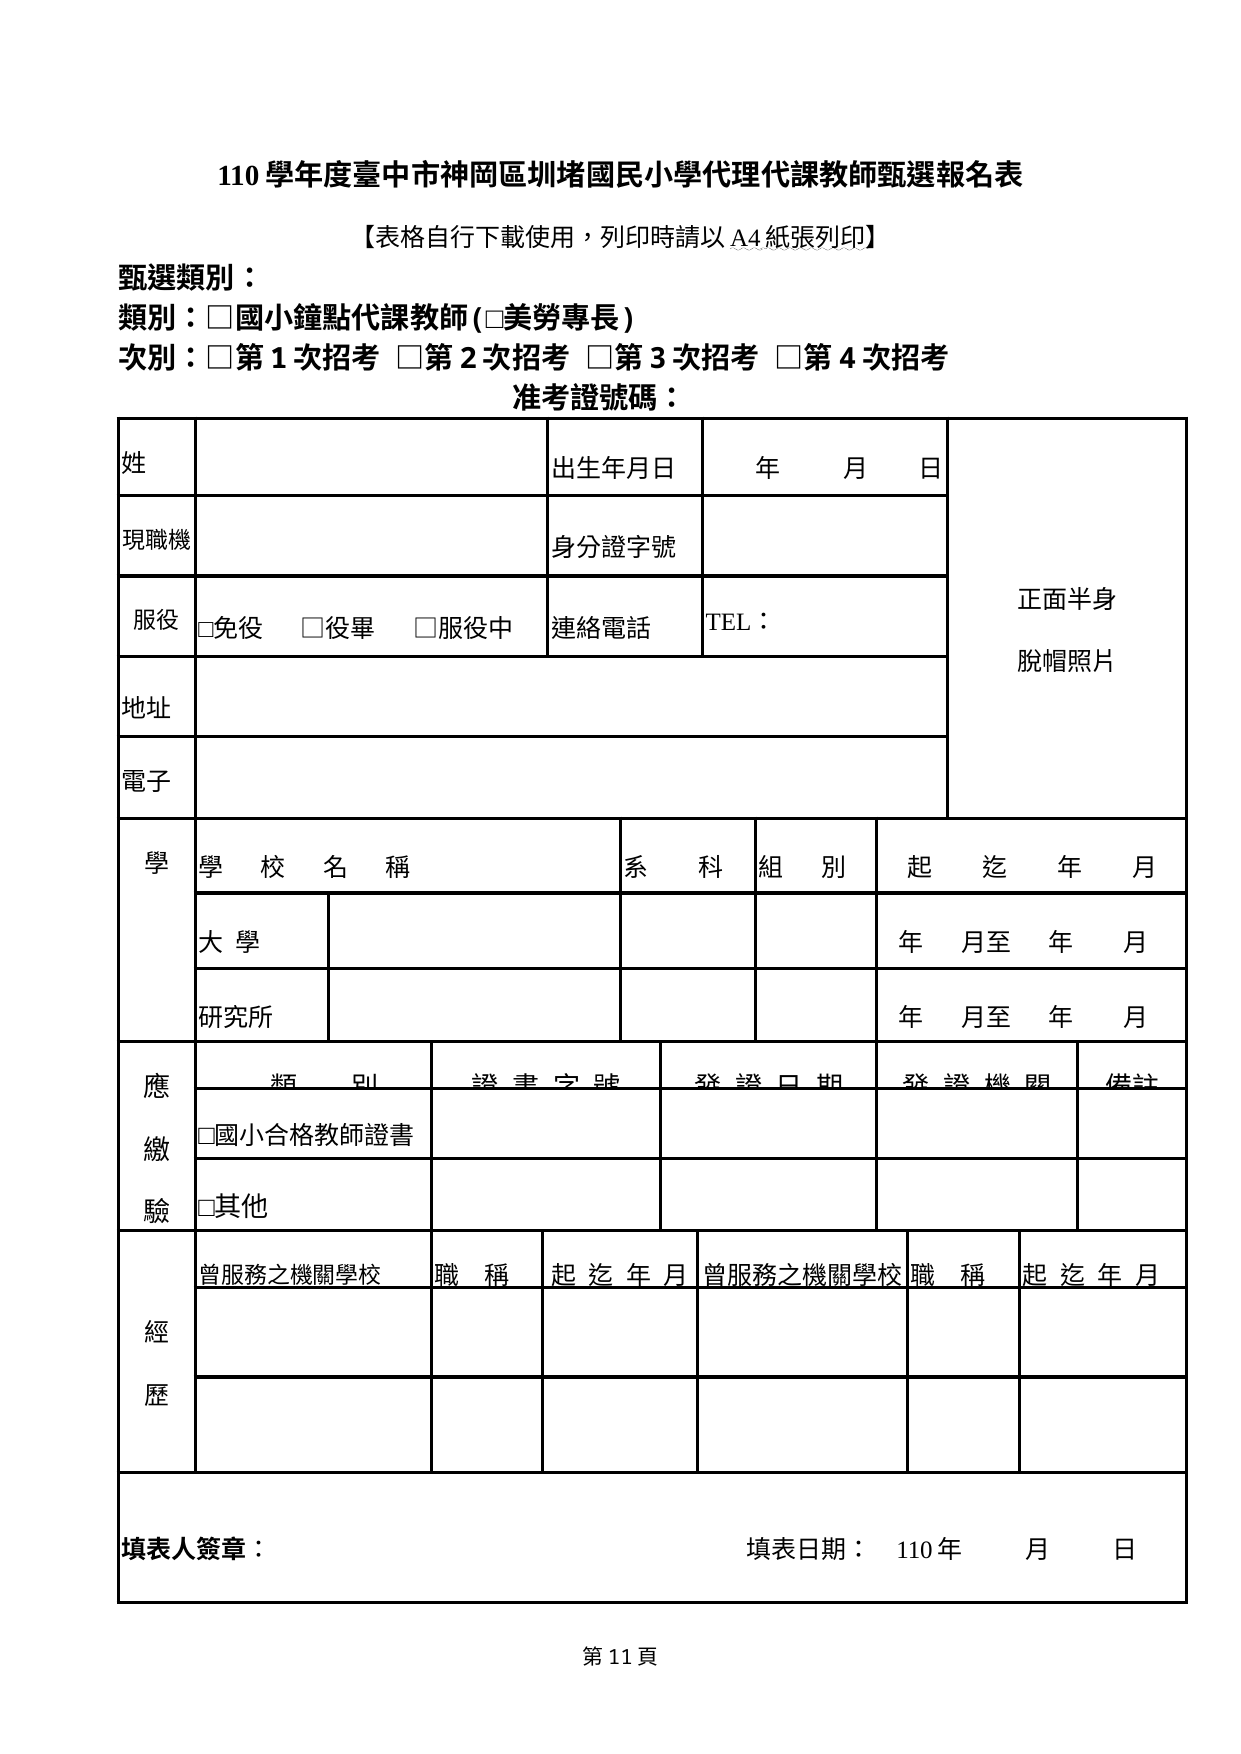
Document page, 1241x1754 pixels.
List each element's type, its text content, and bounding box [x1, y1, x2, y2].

table_cell 證 書 字 號 [433, 1043, 659, 1087]
table_cell 電子郵件 [120, 738, 194, 817]
table_cell □國小合格教師證書 [197, 1090, 430, 1157]
table_cell [197, 497, 546, 574]
table_cell 發 證 日 期 [662, 1043, 875, 1087]
table_cell 類 別 [197, 1043, 430, 1087]
table_cell 備註 [1079, 1043, 1185, 1087]
table_header 正面半身 脫帽照片 [949, 420, 1185, 817]
text 【表格自行下載使用，列印時請以A4紙張列印】 [118, 193, 1122, 256]
table_cell 服役 情形 [120, 578, 194, 655]
table_cell [757, 895, 875, 967]
table_cell □免役 □役畢 □服役中 [197, 578, 546, 655]
table_header 出生年月日 [549, 420, 701, 493]
table_cell [1079, 1160, 1185, 1229]
table_cell 研究所 [197, 970, 327, 1040]
table_cell [909, 1379, 1018, 1471]
table_cell 起 迄 年 月 [544, 1232, 696, 1286]
table_cell 應 繳 驗 證 件 [120, 1043, 194, 1229]
text 次別：□第1次招考 □第2次招考 □第3次招考 □第4次招考 [118, 336, 1122, 377]
table_cell [878, 1090, 1076, 1157]
table_cell [433, 1090, 659, 1157]
table_cell 職 稱 [909, 1232, 1018, 1286]
table_cell [878, 1160, 1076, 1229]
table_cell 地址 [120, 658, 194, 734]
table_cell [433, 1289, 541, 1375]
table_cell [757, 970, 875, 1040]
table_cell 職 稱 [433, 1232, 541, 1286]
table_header [197, 420, 546, 493]
text 類別：□國小鐘點代課教師(□美勞專長) [118, 296, 1122, 336]
table_cell [544, 1289, 696, 1375]
table_cell [909, 1289, 1018, 1375]
table_cell [1079, 1090, 1185, 1157]
table_cell [330, 970, 619, 1040]
text 110學年度臺中市神岡區圳堵國民小學代理代課教師甄選報名表 [118, 131, 1122, 193]
table_cell 起 迄 年 月 [1021, 1232, 1185, 1286]
text 准考證號碼： [118, 377, 1122, 417]
table_cell 曾服務之機關學校 [197, 1232, 430, 1286]
table_cell [699, 1379, 906, 1471]
table_cell 身分證字號 [549, 497, 701, 574]
table_header 姓 名 [120, 420, 194, 493]
table_cell [433, 1379, 541, 1471]
table_cell [197, 1289, 430, 1375]
table_cell [1021, 1379, 1185, 1471]
table_cell TEL： 手機： [704, 578, 946, 655]
table_cell 經 歷 [120, 1232, 194, 1471]
table_cell [1021, 1289, 1185, 1375]
table_cell [622, 895, 754, 967]
table_cell 組 別 [757, 820, 875, 891]
table_cell [544, 1379, 696, 1471]
table_cell [330, 895, 619, 967]
table_cell [197, 1379, 430, 1471]
table_cell [622, 970, 754, 1040]
table_cell 發 證 機 關 [878, 1043, 1076, 1087]
table_header 年 月 日 [704, 420, 946, 493]
table_cell □其他 [197, 1160, 430, 1229]
table_cell [433, 1160, 659, 1229]
table_cell 系 科 [622, 820, 754, 891]
table_cell 現職機關學校 [120, 497, 194, 574]
table_cell [662, 1090, 875, 1157]
table_cell 學 歷 [120, 820, 194, 1040]
table_cell 起 迄 年 月 [878, 820, 1185, 891]
table_cell 曾服務之機關學校 [699, 1232, 906, 1286]
table_cell 學 校 名 稱 [197, 820, 619, 891]
table_cell [662, 1160, 875, 1229]
table_cell [197, 658, 946, 734]
table_cell 年 月至 年 月 [878, 970, 1185, 1040]
table_cell [197, 738, 946, 817]
table_cell 年 月至 年 月 [878, 895, 1185, 967]
table_cell 大 學 [197, 895, 327, 967]
table_cell [699, 1289, 906, 1375]
table_cell 填表人簽章： 填表日期： 110年 月 日 [120, 1474, 1185, 1601]
text 甄選類別： [118, 256, 1122, 296]
table_cell [704, 497, 946, 574]
table_cell 連絡電話 [549, 578, 701, 655]
